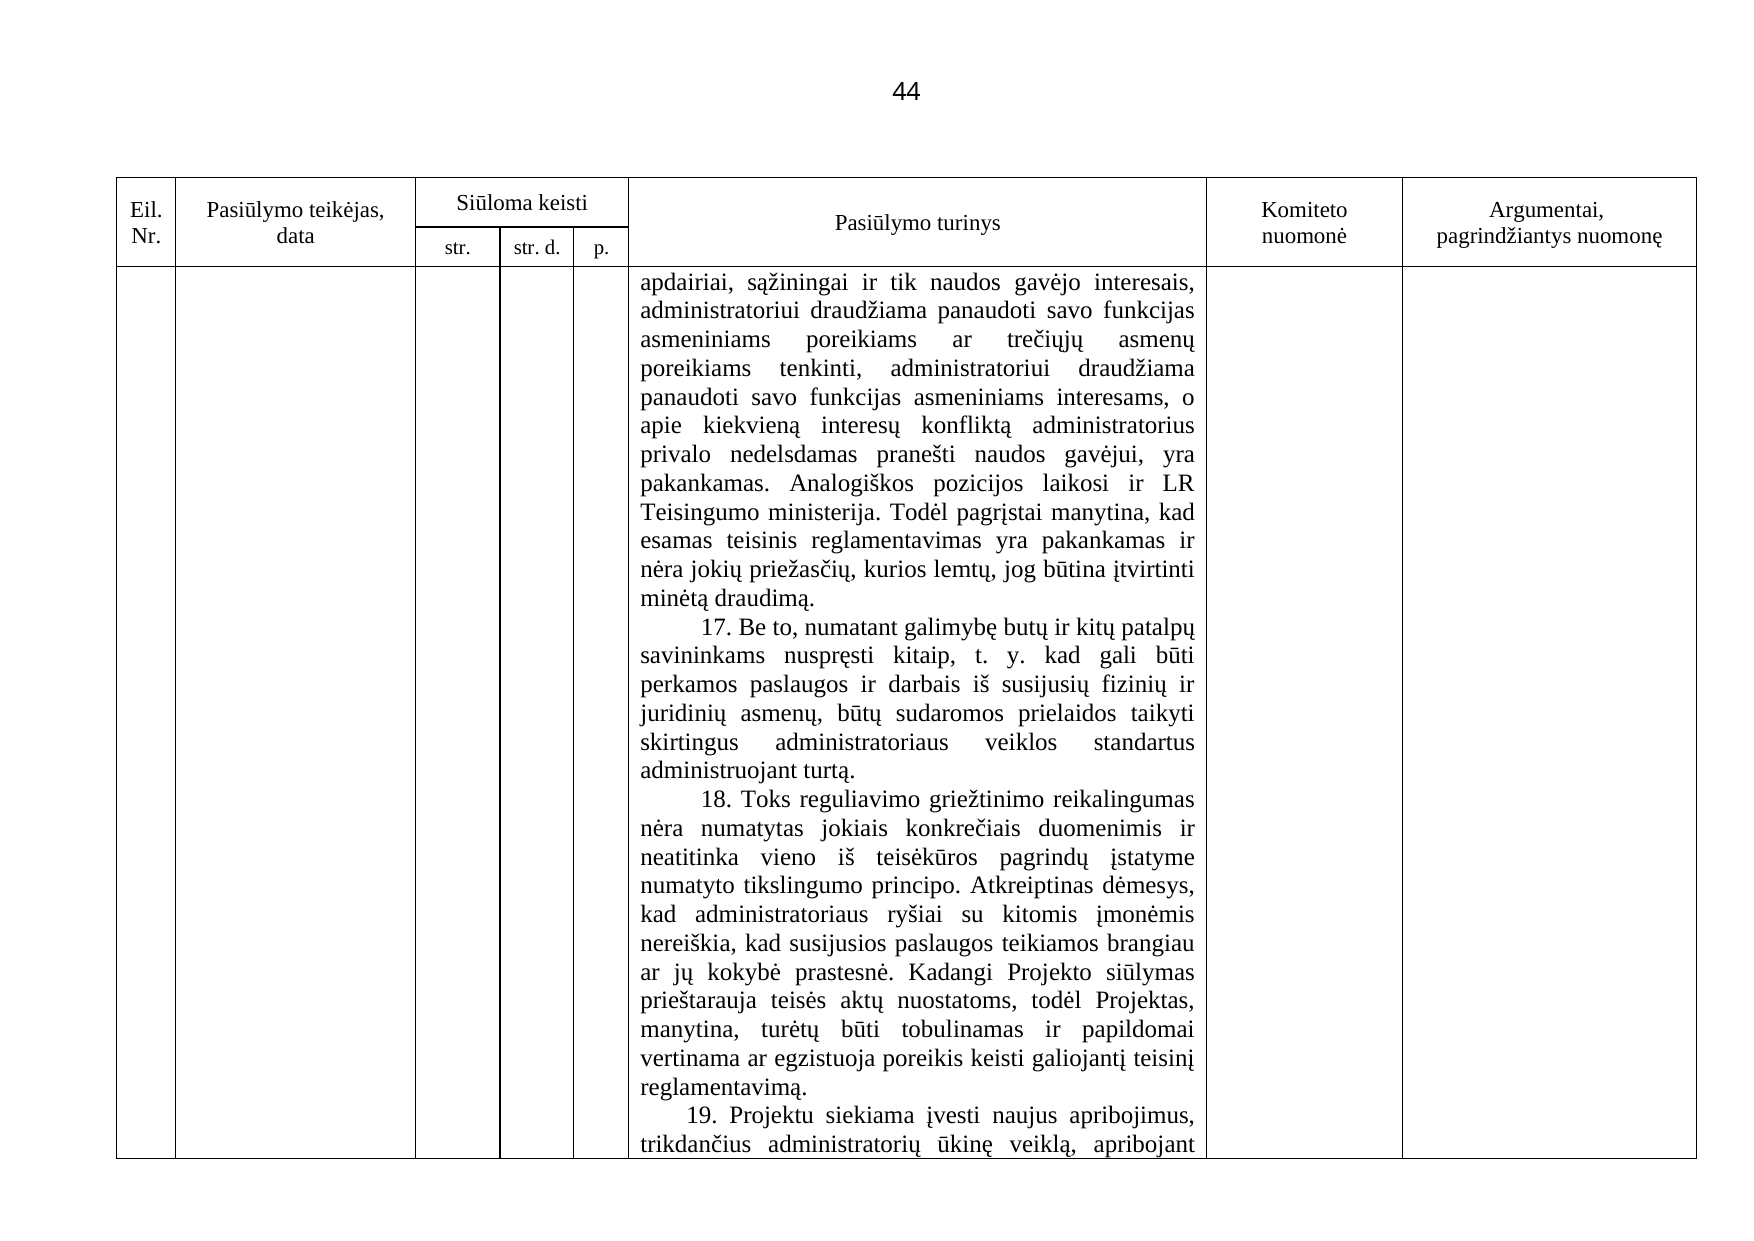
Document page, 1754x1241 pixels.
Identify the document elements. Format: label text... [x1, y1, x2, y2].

table_cell [117, 267, 175, 1158]
table_header Pasiūlymo teikėjas, data [176, 178, 415, 266]
table_cell [574, 267, 628, 1158]
table_cell [501, 267, 573, 1158]
table_header Komiteto nuomonė [1207, 178, 1402, 266]
table_header Pasiūlymo turinys [629, 178, 1206, 266]
table_header Argumentai, pagrindžiantys nuomonę [1403, 178, 1696, 266]
table_cell [1207, 267, 1402, 1158]
table_cell [176, 267, 415, 1158]
table_cell p. [574, 228, 628, 266]
table_cell [416, 267, 499, 1158]
table_header Siūloma keisti [416, 178, 628, 226]
table_cell str. d. [501, 228, 573, 266]
table_cell apdairiai, sąžiningai ir tik naudos gavėjo interesais, administratoriui draudžiama panaudoti savo funkcijas asmeniniams poreikiams ar trečiųjų asmenų poreikiams tenkinti, administratoriui draudžiama panaudoti savo funkcijas asmeniniams interesams, o apie kiekvieną interesų konfliktą administratorius privalo nedelsdamas pranešti naudos gavėjui, yra pakankamas. Analogiškos pozicijos laikosi ir LR Teisingumo ministerija. Todėl pagrįstai manytina, kad esamas teisinis reglamentavimas yra pakankamas ir nėra jokių priežasčių, kurios lemtų, jog būtina įtvirtinti minėtą draudimą. 17. Be to, numatant galimybę butų ir kitų patalpų savininkams nuspręsti kitaip, t. y. kad gali būti perkamos paslaugos ir darbais iš susijusių fizinių ir juridinių asmenų, būtų sudaromos prielaidos taikyti skirtingus administratoriaus veiklos standartus administruojant turtą. 18. Toks reguliavimo griežtinimo reikalingumas nėra numatytas jokiais konkrečiais duomenimis ir neatitinka vieno iš teisėkūros pagrindų įstatyme numatyto tikslingumo principo. Atkreiptinas dėmesys, kad administratoriaus ryšiai su kitomis įmonėmis nereiškia, kad susijusios paslaugos teikiamos brangiau ar jų kokybė prastesnė. Kadangi Projekto siūlymas prieštarauja teisės aktų nuostatoms, todėl Projektas, manytina, turėtų būti tobulinamas ir papildomai vertinama ar egzistuoja poreikis keisti galiojantį teisinį reglamentavimą. 19. Projektu siekiama įvesti naujus apribojimus, trikdančius administratorių ūkinę veiklą, apribojant [629, 267, 1206, 1158]
table_cell str. [416, 228, 499, 266]
table_cell [1403, 267, 1696, 1158]
table_header Eil. Nr. [117, 178, 175, 266]
